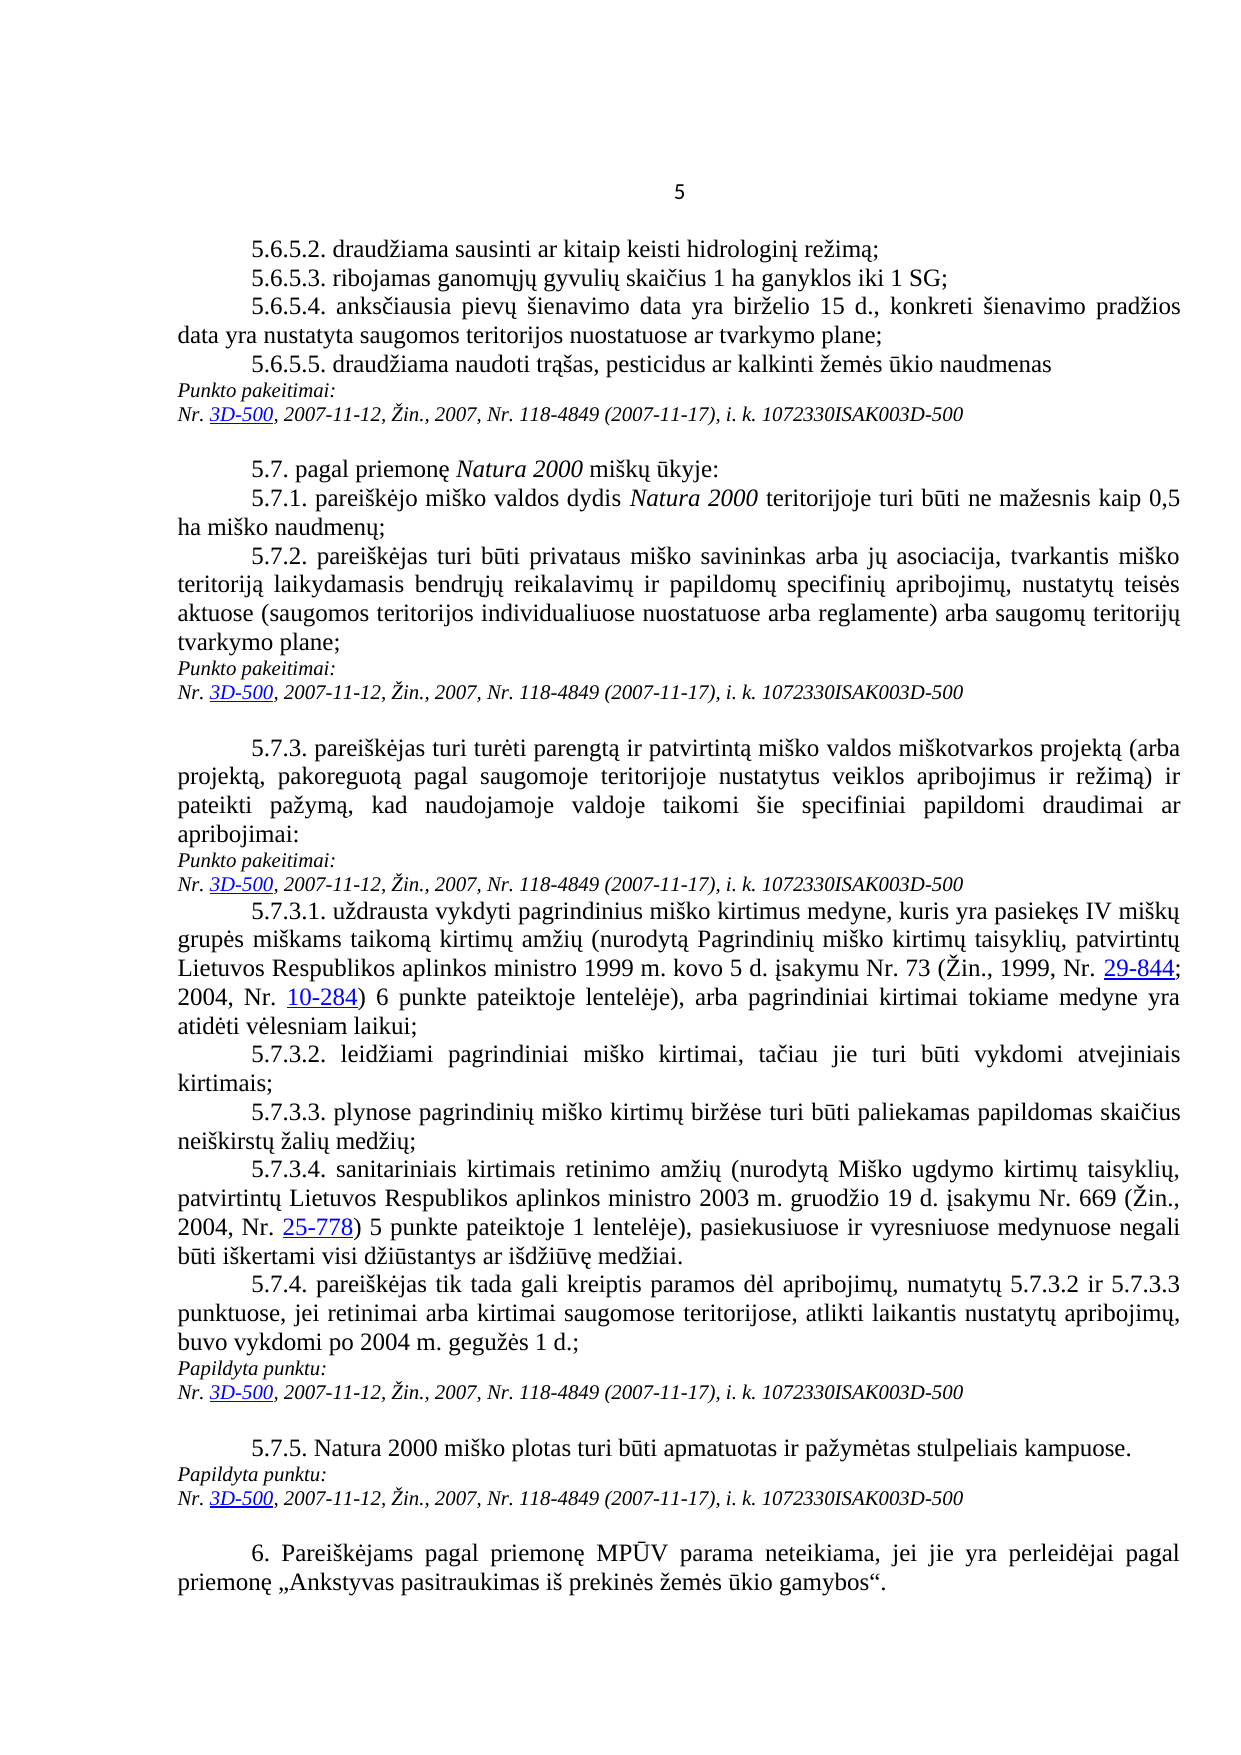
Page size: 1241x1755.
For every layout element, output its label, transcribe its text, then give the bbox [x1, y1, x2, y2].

text Papildyta punktu: [177, 1461, 1181, 1486]
text 5.7.3. pareiškėjas turi turėti parengtą ir patvirtintą miško valdos miškotvarkos projektą (arba projektą, pakoreguotą pagal saugomoje teritorijoje nustatytus veiklos apribojimus ir režimą) ir pateikti pažymą, kad naudojamoje valdoje taikomi šie specifiniai papildomi draudimai ar apribojimai: [177, 733, 1181, 848]
text 6. Pareiškėjams pagal priemonę MPŪV parama neteikiama, jei jie yra perleidėjai pagal priemonę „Ankstyvas pasitraukimas iš prekinės žemės ūkio gamybos“. [177, 1538, 1181, 1596]
text Nr. 3D-500, 2007-11-12, Žin., 2007, Nr. 118-4849 (2007-11-17), i. k. 1072330ISAK003D-500 [177, 680, 1181, 704]
text 5.7.2. pareiškėjas turi būti privataus miško savininkas arba jų asociacija, tvarkantis miško teritoriją laikydamasis bendrųjų reikalavimų ir papildomų specifinių apribojimų, nustatytų teisės aktuose (saugomos teritorijos individualiuose nuostatuose arba reglamente) arba saugomų teritorijų tvarkymo plane; [177, 541, 1181, 656]
text 5.7.3.1. uždrausta vykdyti pagrindinius miško kirtimus medyne, kuris yra pasiekęs IV miškų grupės miškams taikomą kirtimų amžių (nurodytą Pagrindinių miško kirtimų taisyklių, patvirtintų Lietuvos Respublikos aplinkos ministro 1999 m. kovo 5 d. įsakymu Nr. 73 (Žin., 1999, Nr. 29-844; 2004, Nr. 10-284) 6 punkte pateiktoje lentelėje), arba pagrindiniai kirtimai tokiame medyne yra atidėti vėlesniam laikui; [177, 896, 1181, 1039]
text Nr. 3D-500, 2007-11-12, Žin., 2007, Nr. 118-4849 (2007-11-17), i. k. 1072330ISAK003D-500 [177, 402, 1181, 426]
text 5.7. pagal priemonę Natura 2000 miškų ūkyje: [177, 454, 1181, 483]
text 5.7.1. pareiškėjo miško valdos dydis Natura 2000 teritorijoje turi būti ne mažesnis kaip 0,5 ha miško naudmenų; [177, 483, 1181, 541]
text Punkto pakeitimai: [177, 656, 1181, 680]
text 5.6.5.5. draudžiama naudoti trąšas, pesticidus ar kalkinti žemės ūkio naudmenas [177, 349, 1181, 378]
text Nr. 3D-500, 2007-11-12, Žin., 2007, Nr. 118-4849 (2007-11-17), i. k. 1072330ISAK003D-500 [177, 872, 1181, 896]
text Nr. 3D-500, 2007-11-12, Žin., 2007, Nr. 118-4849 (2007-11-17), i. k. 1072330ISAK003D-500 [177, 1486, 1181, 1509]
text Punkto pakeitimai: [177, 378, 1181, 402]
text 5.6.5.2. draudžiama sausinti ar kitaip keisti hidrologinį režimą; [177, 234, 1181, 263]
text 5.7.4. pareiškėjas tik tada gali kreiptis paramos dėl apribojimų, numatytų 5.7.3.2 ir 5.7.3.3 punktuose, jei retinimai arba kirtimai saugomose teritorijose, atlikti laikantis nustatytų apribojimų, buvo vykdomi po 2004 m. gegužės 1 d.; [177, 1269, 1181, 1356]
text Nr. 3D-500, 2007-11-12, Žin., 2007, Nr. 118-4849 (2007-11-17), i. k. 1072330ISAK003D-500 [177, 1380, 1181, 1404]
text 5.6.5.4. anksčiausia pievų šienavimo data yra birželio 15 d., konkreti šienavimo pradžios data yra nustatyta saugomos teritorijos nuostatuose ar tvarkymo plane; [177, 291, 1181, 349]
text 5.7.3.2. leidžiami pagrindiniai miško kirtimai, tačiau jie turi būti vykdomi atvejiniais kirtimais; [177, 1039, 1181, 1097]
text Punkto pakeitimai: [177, 848, 1181, 872]
text 5.7.3.3. plynose pagrindinių miško kirtimų biržėse turi būti paliekamas papildomas skaičius neiškirstų žalių medžių; [177, 1097, 1181, 1154]
text Papildyta punktu: [177, 1356, 1181, 1380]
text 5.6.5.3. ribojamas ganomųjų gyvulių skaičius 1 ha ganyklos iki 1 SG; [177, 263, 1181, 291]
text 5.7.3.4. sanitariniais kirtimais retinimo amžių (nurodytą Miško ugdymo kirtimų taisyklių, patvirtintų Lietuvos Respublikos aplinkos ministro 2003 m. gruodžio 19 d. įsakymu Nr. 669 (Žin., 2004, Nr. 25-778) 5 punkte pateiktoje 1 lentelėje), pasiekusiuose ir vyresniuose medynuose negali būti iškertami visi džiūstantys ar išdžiūvę medžiai. [177, 1154, 1181, 1269]
text 5.7.5. Natura 2000 miško plotas turi būti apmatuotas ir pažymėtas stulpeliais kampuose. [177, 1433, 1181, 1461]
